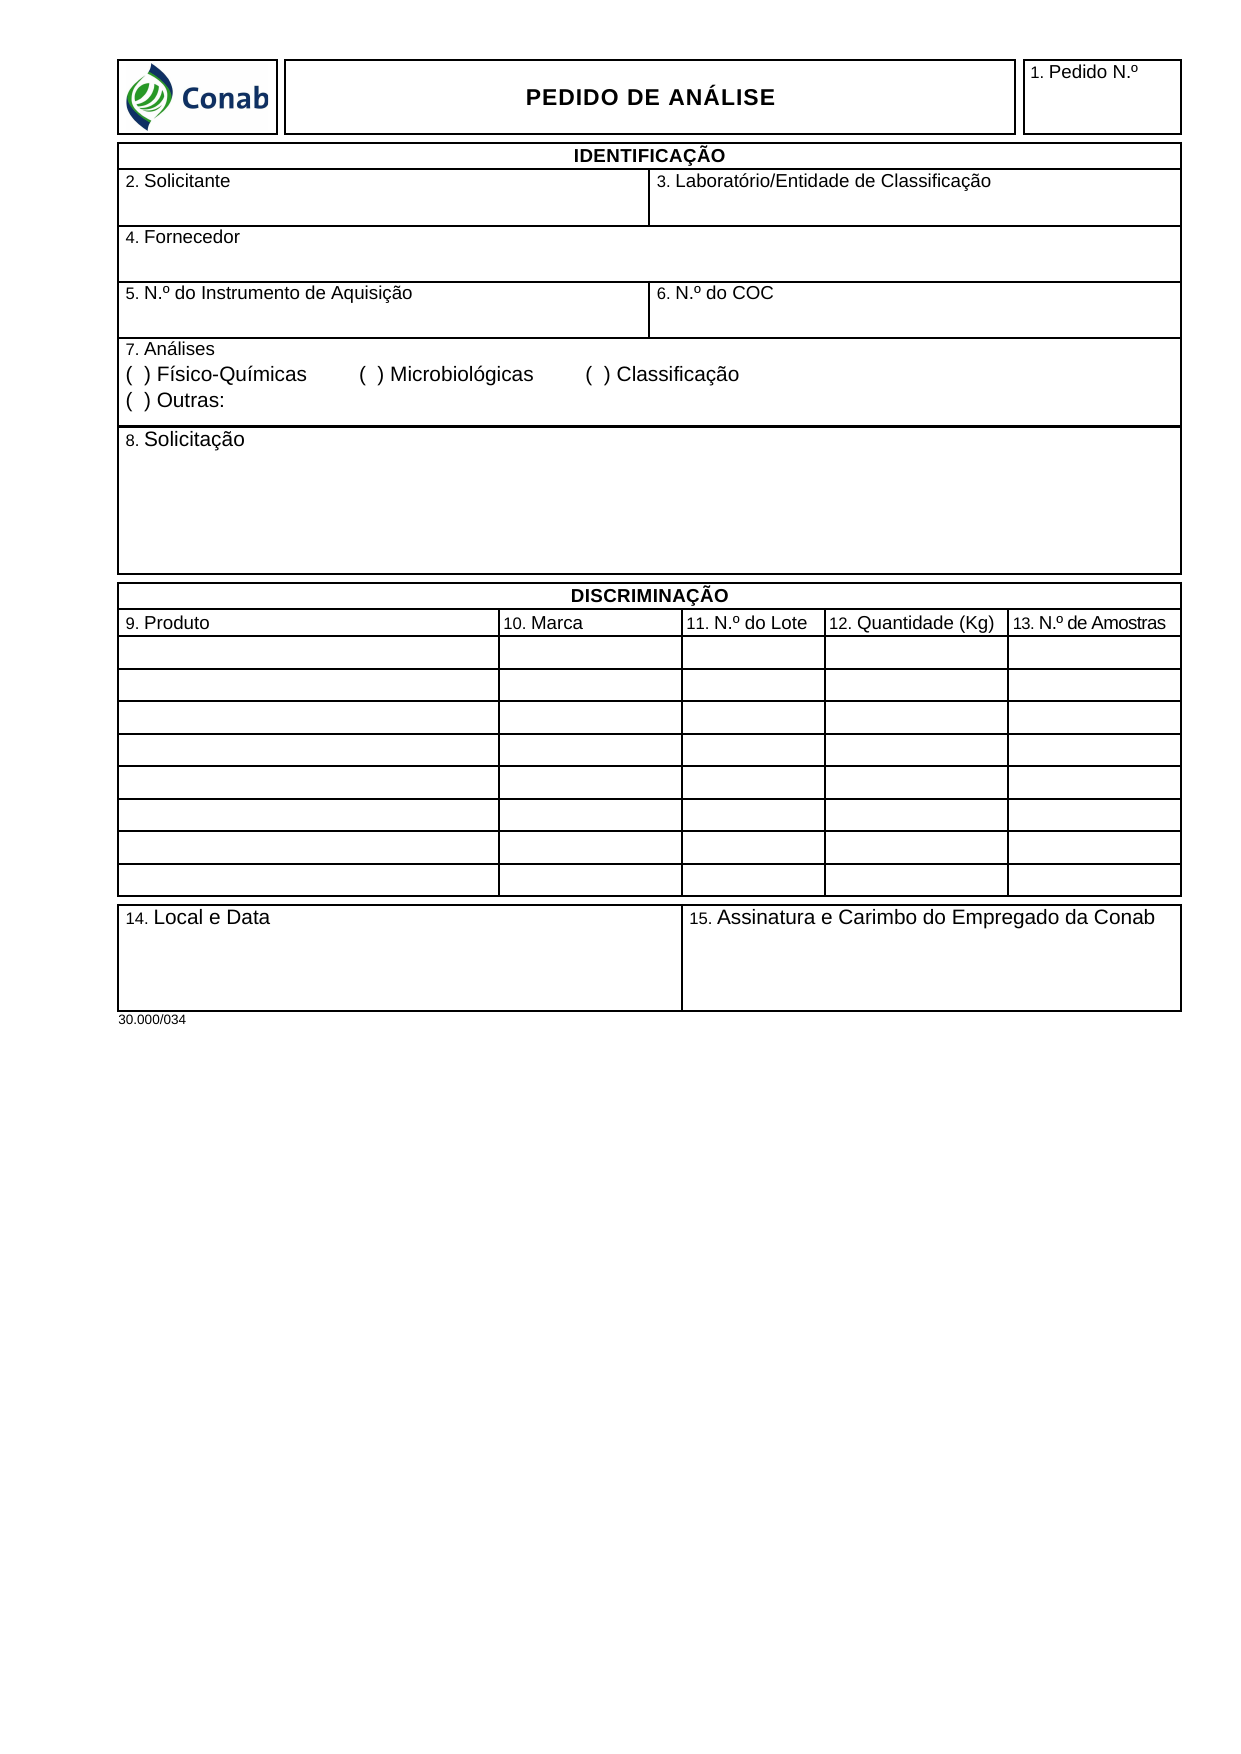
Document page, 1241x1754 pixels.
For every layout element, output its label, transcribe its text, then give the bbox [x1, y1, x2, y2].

table_cell 4. Fornecedor [119, 227, 1180, 281]
table_cell 15. Assinatura e Carimbo do Empregado da Conab [683, 906, 1180, 1010]
table_cell [500, 800, 681, 830]
text 30.000/034 [118, 1012, 1181, 1027]
table_cell 11. N.º do Lote [683, 610, 824, 635]
table_cell [826, 702, 1007, 732]
table_cell [500, 832, 681, 862]
table_cell [118, 575, 1181, 582]
table_cell [119, 832, 498, 862]
table_cell [1009, 670, 1180, 700]
table_cell [826, 865, 1007, 895]
table_cell [683, 637, 824, 667]
table_cell [119, 735, 498, 765]
table_cell [683, 767, 824, 797]
table_cell [826, 735, 1007, 765]
table_cell 12. Quantidade (Kg) [826, 610, 1007, 635]
table_cell DISCRIMINAÇÃO [119, 584, 1180, 608]
table_cell [1009, 832, 1180, 862]
table_header [119, 61, 276, 133]
table_cell [826, 800, 1007, 830]
table_cell [826, 767, 1007, 797]
table_cell [500, 637, 681, 667]
table_cell [683, 832, 824, 862]
table_header [278, 59, 284, 133]
table_cell [119, 670, 498, 700]
table_cell 9. Produto [119, 610, 498, 635]
table_cell [500, 735, 681, 765]
table_cell 5. N.º do Instrumento de Aquisição [119, 283, 648, 337]
table_cell [500, 767, 681, 797]
table_cell [119, 637, 498, 667]
table_cell [1009, 800, 1180, 830]
table_cell [683, 865, 824, 895]
table_cell [500, 702, 681, 732]
picture [126, 63, 269, 131]
table_cell 13. N.º de Amostras [1009, 610, 1180, 635]
table_cell [119, 865, 498, 895]
table_cell [118, 897, 1181, 904]
table_cell [683, 800, 824, 830]
table_cell [1009, 637, 1180, 667]
table_cell [1009, 865, 1180, 895]
table_cell 6. N.º do COC [650, 283, 1180, 337]
table_cell 2. Solicitante [119, 170, 648, 224]
table_cell [500, 865, 681, 895]
table_cell [826, 832, 1007, 862]
table_cell [119, 800, 498, 830]
table_cell [1009, 767, 1180, 797]
table_cell [683, 735, 824, 765]
table_header [1016, 59, 1023, 133]
table_cell [826, 670, 1007, 700]
table_cell [500, 670, 681, 700]
table_cell 8. Solicitação [119, 428, 1180, 573]
table_cell 7. Análises ( ) Físico-Químicas ( ) Microbiológicas ( ) Classificação ( ) Outras: [119, 339, 1180, 425]
table_cell [118, 133, 1181, 142]
table_cell 3. Laboratório/Entidade de Classificação [650, 170, 1180, 224]
table_header PEDIDO DE ANÁLISE [286, 61, 1014, 133]
table_cell 14. Local e Data [119, 906, 681, 1010]
table_cell [683, 702, 824, 732]
table_cell [826, 637, 1007, 667]
table_cell [1009, 735, 1180, 765]
table_cell [683, 670, 824, 700]
table_cell [119, 767, 498, 797]
table_cell 10. Marca [500, 610, 681, 635]
table_header 1. Pedido N.º [1025, 61, 1180, 133]
table_cell IDENTIFICAÇÃO [119, 144, 1180, 168]
table_cell [1009, 702, 1180, 732]
table_cell [119, 702, 498, 732]
